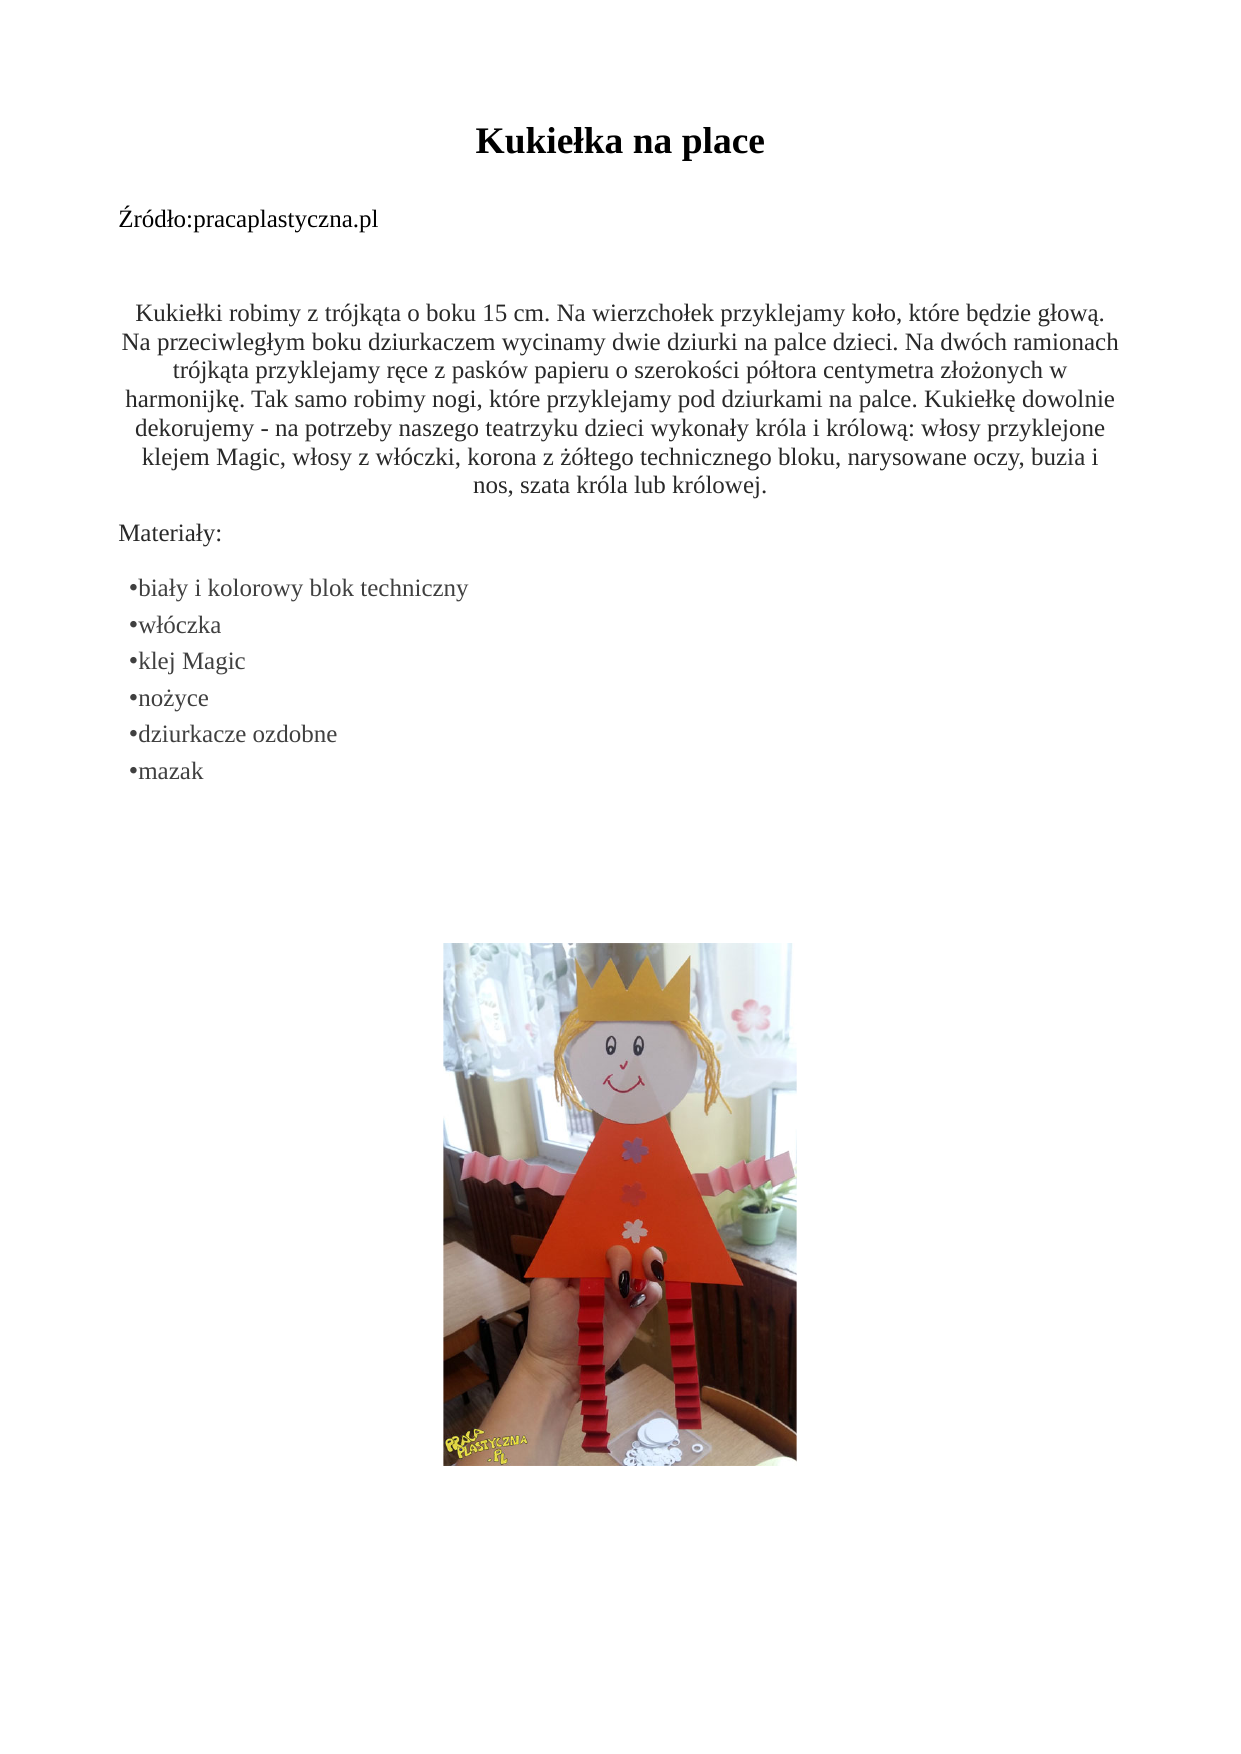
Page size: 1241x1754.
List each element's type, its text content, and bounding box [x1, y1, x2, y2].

list nożyce [118, 683, 1122, 712]
list klej Magic [118, 646, 1122, 675]
list włóczka [118, 610, 1122, 638]
list biały i kolorowy blok techniczny [118, 573, 1122, 602]
picture [443, 943, 797, 1466]
text Źródło:pracaplastyczna.pl [118, 204, 1122, 233]
text Kukiełka na place [118, 118, 1122, 161]
list mazak [118, 756, 1122, 785]
text Materiały: [118, 518, 1122, 547]
list dziurkacze ozdobne [118, 719, 1122, 748]
text Kukiełki robimy z trójkąta o boku 15 cm. Na wierzchołek przyklejamy koło, które będzie głową. Na przeciwległym boku dziurkaczem wycinamy dwie dziurki na palce dzieci. Na dwóch ramionach trójkąta przyklejamy ręce z pasków papieru o szerokości półtora centymetra złożonych w harmonijkę. Tak samo robimy nogi, które przyklejamy pod dziurkami na palce. Kukiełkę dowolnie dekorujemy - na potrzeby naszego teatrzyku dzieci wykonały króla i królową: włosy przyklejone klejem Magic, włosy z włóczki, korona z żółtego technicznego bloku, narysowane oczy, buzia i nos, szata króla lub królowej. [118, 298, 1122, 499]
